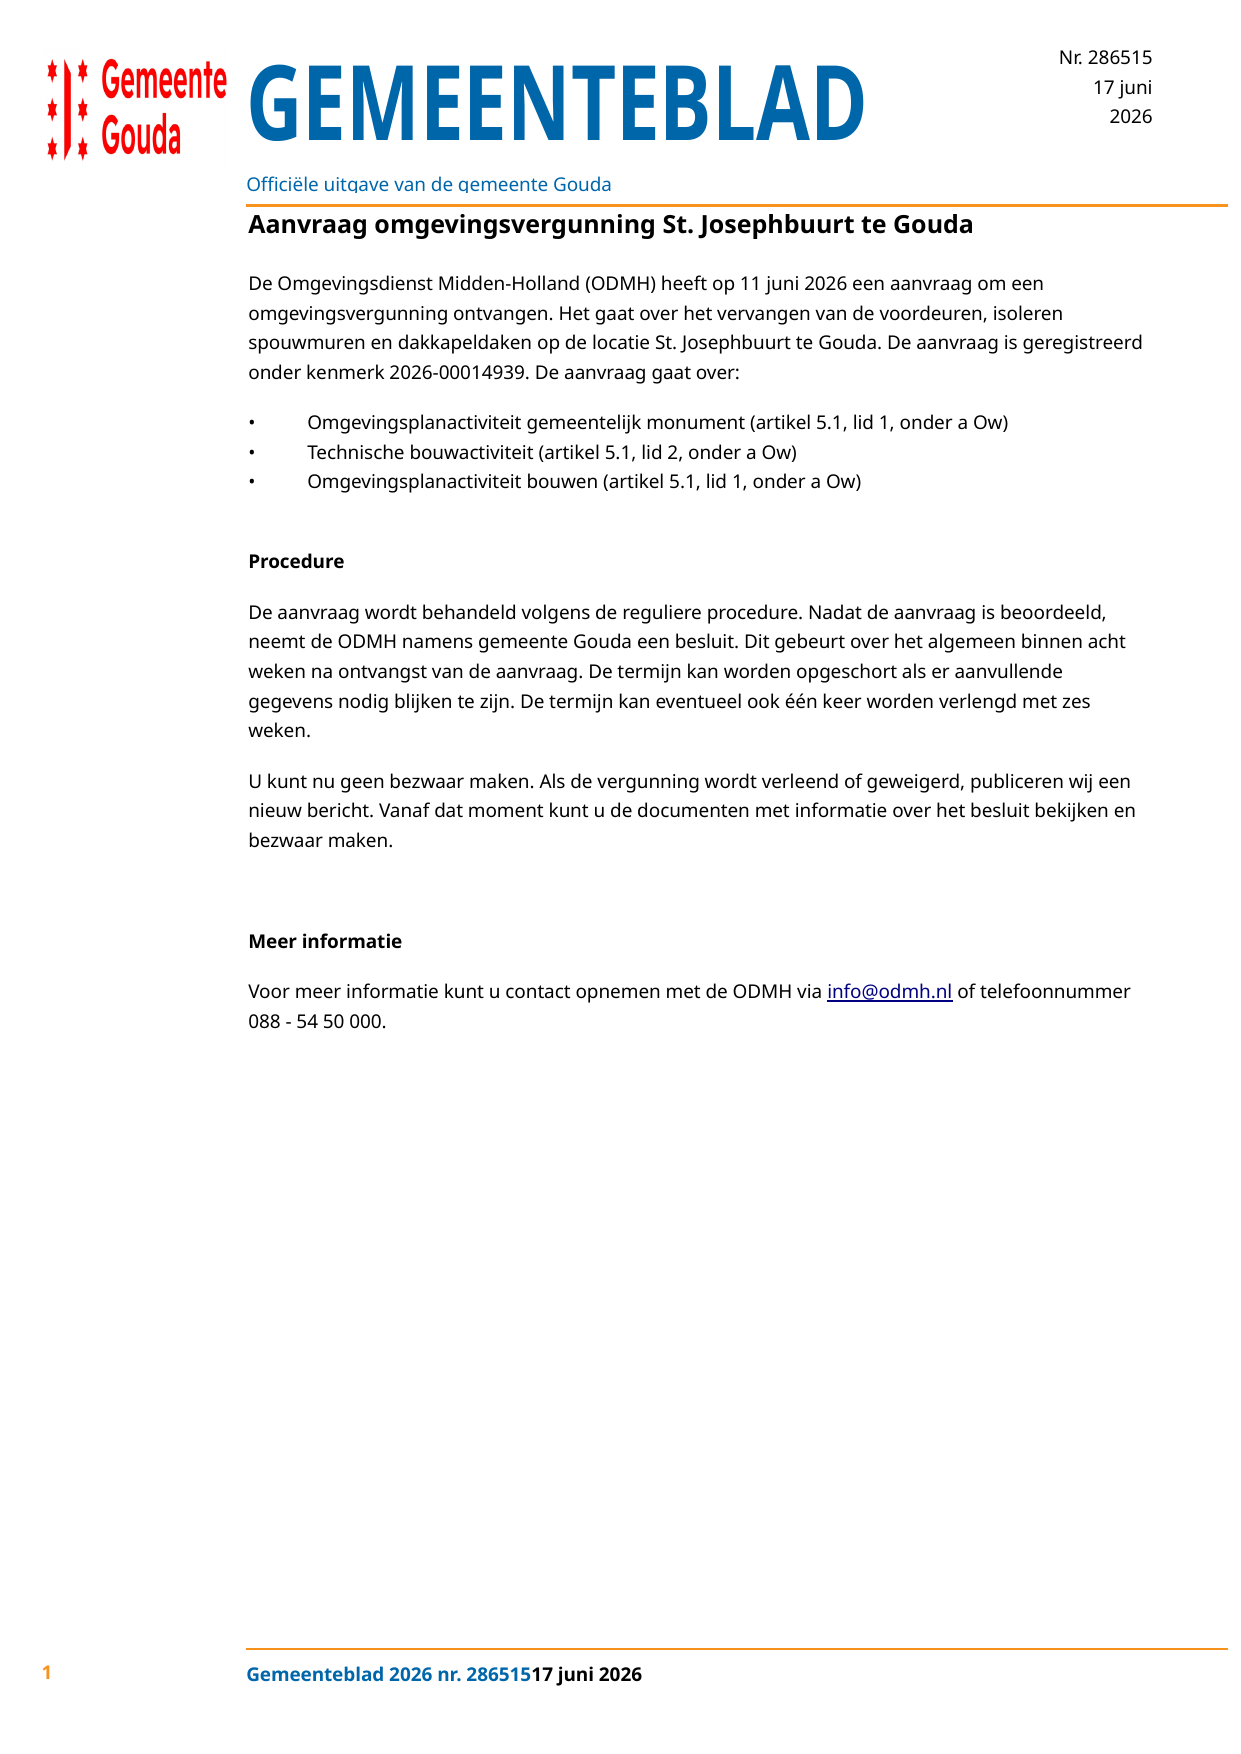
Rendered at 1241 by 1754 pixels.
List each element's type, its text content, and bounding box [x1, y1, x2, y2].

text Aanvraag omgevingsvergunning St. Josephbuurt te Gouda [248, 207, 1152, 241]
list Omgevingsplanactiviteit bouwen (artikel 5.1, lid 1, onder a Ow) [248, 469, 1152, 494]
text U kunt nu geen bezwaar maken. Als de vergunning wordt verleend of geweigerd, publiceren wij een nieuw bericht. Vanaf dat moment kunt u de documenten met informatie over het besluit bekijken en bezwaar maken. [248, 768, 1152, 853]
text Voor meer informatie kunt u contact opnemen met de ODMH via info@odmh.nl of telefoonnummer 088 - 54 50 000. [248, 978, 1152, 1033]
text Procedure [248, 549, 1152, 574]
list Omgevingsplanactiviteit gemeentelijk monument (artikel 5.1, lid 1, onder a Ow) [248, 409, 1152, 435]
list Technische bouwactiviteit (artikel 5.1, lid 2, onder a Ow) [248, 439, 1152, 465]
text De aanvraag wordt behandeld volgens de reguliere procedure. Nadat de aanvraag is beoordeeld, neemt de ODMH namens gemeente Gouda een besluit. Dit gebeurt over het algemeen binnen acht weken na ontvangst van de aanvraag. De termijn kan worden opgeschort als er aanvullende gegevens nodig blijken te zijn. De termijn kan eventueel ook één keer worden verlengd met zes weken. [248, 599, 1152, 743]
picture [41, 47, 231, 172]
text De Omgevingsdienst Midden-Holland (ODMH) heeft op 11 juni 2026 een aanvraag om een omgevingsvergunning ontvangen. Het gaat over het vervangen van de voordeuren, isoleren spouwmuren en dakkapeldaken op de locatie St. Josephbuurt te Gouda. De aanvraag is geregistreerd onder kenmerk 2026-00014939. De aanvraag gaat over: [248, 270, 1152, 385]
text Meer informatie [248, 928, 1152, 953]
